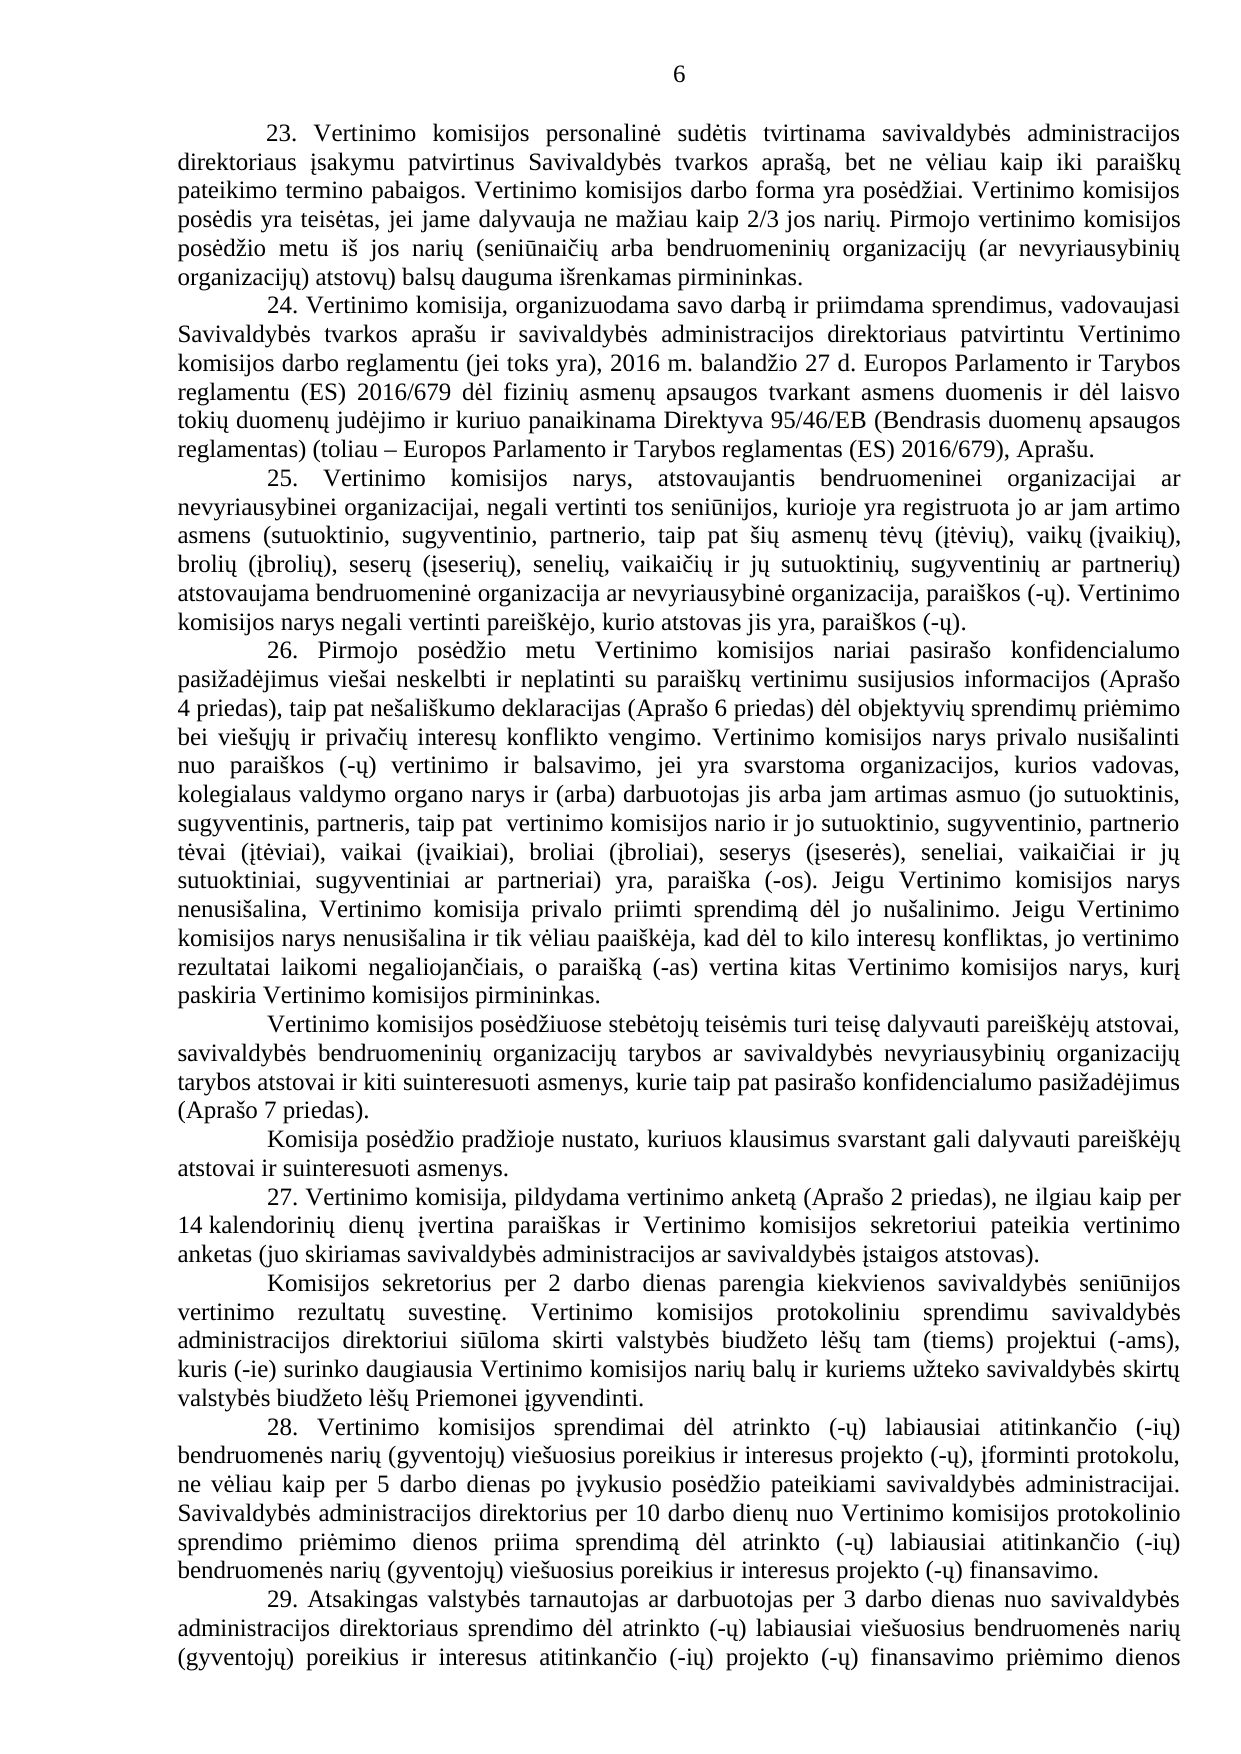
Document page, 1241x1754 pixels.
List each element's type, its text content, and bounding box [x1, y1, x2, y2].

text 29. Atsakingas valstybės tarnautojas ar darbuotojas per 3 darbo dienas nuo savivaldybės administracijos direktoriaus sprendimo dėl atrinkto (-ų) labiausiai viešuosius bendruomenės narių (gyventojų) poreikius ir interesus atitinkančio (-ių) projekto (-ų) finansavimo priėmimo dienos [177, 1584, 1181, 1671]
text 26. Pirmojo posėdžio metu Vertinimo komisijos nariai pasirašo konfidencialumo pasižadėjimus viešai neskelbti ir neplatinti su paraiškų vertinimu susijusios informacijos (Aprašo 4 priedas), taip pat nešališkumo deklaracijas (Aprašo 6 priedas) dėl objektyvių sprendimų priėmimo bei viešųjų ir privačių interesų konflikto vengimo. Vertinimo komisijos narys privalo nusišalinti nuo paraiškos (-ų) vertinimo ir balsavimo, jei yra svarstoma organizacijos, kurios vadovas, kolegialaus valdymo organo narys ir (arba) darbuotojas jis arba jam artimas asmuo (jo sutuoktinis, sugyventinis, partneris, taip pat vertinimo komisijos nario ir jo sutuoktinio, sugyventinio, partnerio tėvai (įtėviai), vaikai (įvaikiai), broliai (įbroliai), seserys (įseserės), seneliai, vaikaičiai ir jų sutuoktiniai, sugyventiniai ar partneriai) yra, paraiška (-os). Jeigu Vertinimo komisijos narys nenusišalina, Vertinimo komisija privalo priimti sprendimą dėl jo nušalinimo. Jeigu Vertinimo komisijos narys nenusišalina ir tik vėliau paaiškėja, kad dėl to kilo interesų konfliktas, jo vertinimo rezultatai laikomi negaliojančiais, o paraišką (-as) vertina kitas Vertinimo komisijos narys, kurį paskiria Vertinimo komisijos pirmininkas. [177, 636, 1181, 1009]
text Vertinimo komisijos posėdžiuose stebėtojų teisėmis turi teisę dalyvauti pareiškėjų atstovai, savivaldybės bendruomeninių organizacijų tarybos ar savivaldybės nevyriausybinių organizacijų tarybos atstovai ir kiti suinteresuoti asmenys, kurie taip pat pasirašo konfidencialumo pasižadėjimus (Aprašo 7 priedas). [177, 1009, 1181, 1124]
text Komisija posėdžio pradžioje nustato, kuriuos klausimus svarstant gali dalyvauti pareiškėjų atstovai ir suinteresuoti asmenys. [177, 1124, 1181, 1182]
text Komisijos sekretorius per 2 darbo dienas parengia kiekvienos savivaldybės seniūnijos vertinimo rezultatų suvestinę. Vertinimo komisijos protokoliniu sprendimu savivaldybės administracijos direktoriui siūloma skirti valstybės biudžeto lėšų tam (tiems) projektui (-ams), kuris (-ie) surinko daugiausia Vertinimo komisijos narių balų ir kuriems užteko savivaldybės skirtų valstybės biudžeto lėšų Priemonei įgyvendinti. [177, 1268, 1181, 1412]
text 25. Vertinimo komisijos narys, atstovaujantis bendruomeninei organizacijai ar nevyriausybinei organizacijai, negali vertinti tos seniūnijos, kurioje yra registruota jo ar jam artimo asmens (sutuoktinio, sugyventinio, partnerio, taip pat šių asmenų tėvų (įtėvių), vaikų (įvaikių), brolių (įbrolių), seserų (įseserių), senelių, vaikaičių ir jų sutuoktinių, sugyventinių ar partnerių) atstovaujama bendruomeninė organizacija ar nevyriausybinė organizacija, paraiškos (-ų). Vertinimo komisijos narys negali vertinti pareiškėjo, kurio atstovas jis yra, paraiškos (-ų). [177, 463, 1181, 636]
text 24. Vertinimo komisija, organizuodama savo darbą ir priimdama sprendimus, vadovaujasi Savivaldybės tvarkos aprašu ir savivaldybės administracijos direktoriaus patvirtintu Vertinimo komisijos darbo reglamentu (jei toks yra), 2016 m. balandžio 27 d. Europos Parlamento ir Tarybos reglamentu (ES) 2016/679 dėl fizinių asmenų apsaugos tvarkant asmens duomenis ir dėl laisvo tokių duomenų judėjimo ir kuriuo panaikinama Direktyva 95/46/EB (Bendrasis duomenų apsaugos reglamentas) (toliau – Europos Parlamento ir Tarybos reglamentas (ES) 2016/679), Aprašu. [177, 291, 1181, 463]
text 28. Vertinimo komisijos sprendimai dėl atrinkto (-ų) labiausiai atitinkančio (-ių) bendruomenės narių (gyventojų) viešuosius poreikius ir interesus projekto (-ų), įforminti protokolu, ne vėliau kaip per 5 darbo dienas po įvykusio posėdžio pateikiami savivaldybės administracijai. Savivaldybės administracijos direktorius per 10 darbo dienų nuo Vertinimo komisijos protokolinio sprendimo priėmimo dienos priima sprendimą dėl atrinkto (-ų) labiausiai atitinkančio (-ių) bendruomenės narių (gyventojų) viešuosius poreikius ir interesus projekto (-ų) finansavimo. [177, 1412, 1181, 1584]
text 27. Vertinimo komisija, pildydama vertinimo anketą (Aprašo 2 priedas), ne ilgiau kaip per 14 kalendorinių dienų įvertina paraiškas ir Vertinimo komisijos sekretoriui pateikia vertinimo anketas (juo skiriamas savivaldybės administracijos ar savivaldybės įstaigos atstovas). [177, 1182, 1181, 1268]
text 23. Vertinimo komisijos personalinė sudėtis tvirtinama savivaldybės administracijos direktoriaus įsakymu patvirtinus Savivaldybės tvarkos aprašą, bet ne vėliau kaip iki paraiškų pateikimo termino pabaigos. Vertinimo komisijos darbo forma yra posėdžiai. Vertinimo komisijos posėdis yra teisėtas, jei jame dalyvauja ne mažiau kaip 2/3 jos narių. Pirmojo vertinimo komisijos posėdžio metu iš jos narių (seniūnaičių arba bendruomeninių organizacijų (ar nevyriausybinių organizacijų) atstovų) balsų dauguma išrenkamas pirmininkas. [177, 118, 1181, 291]
